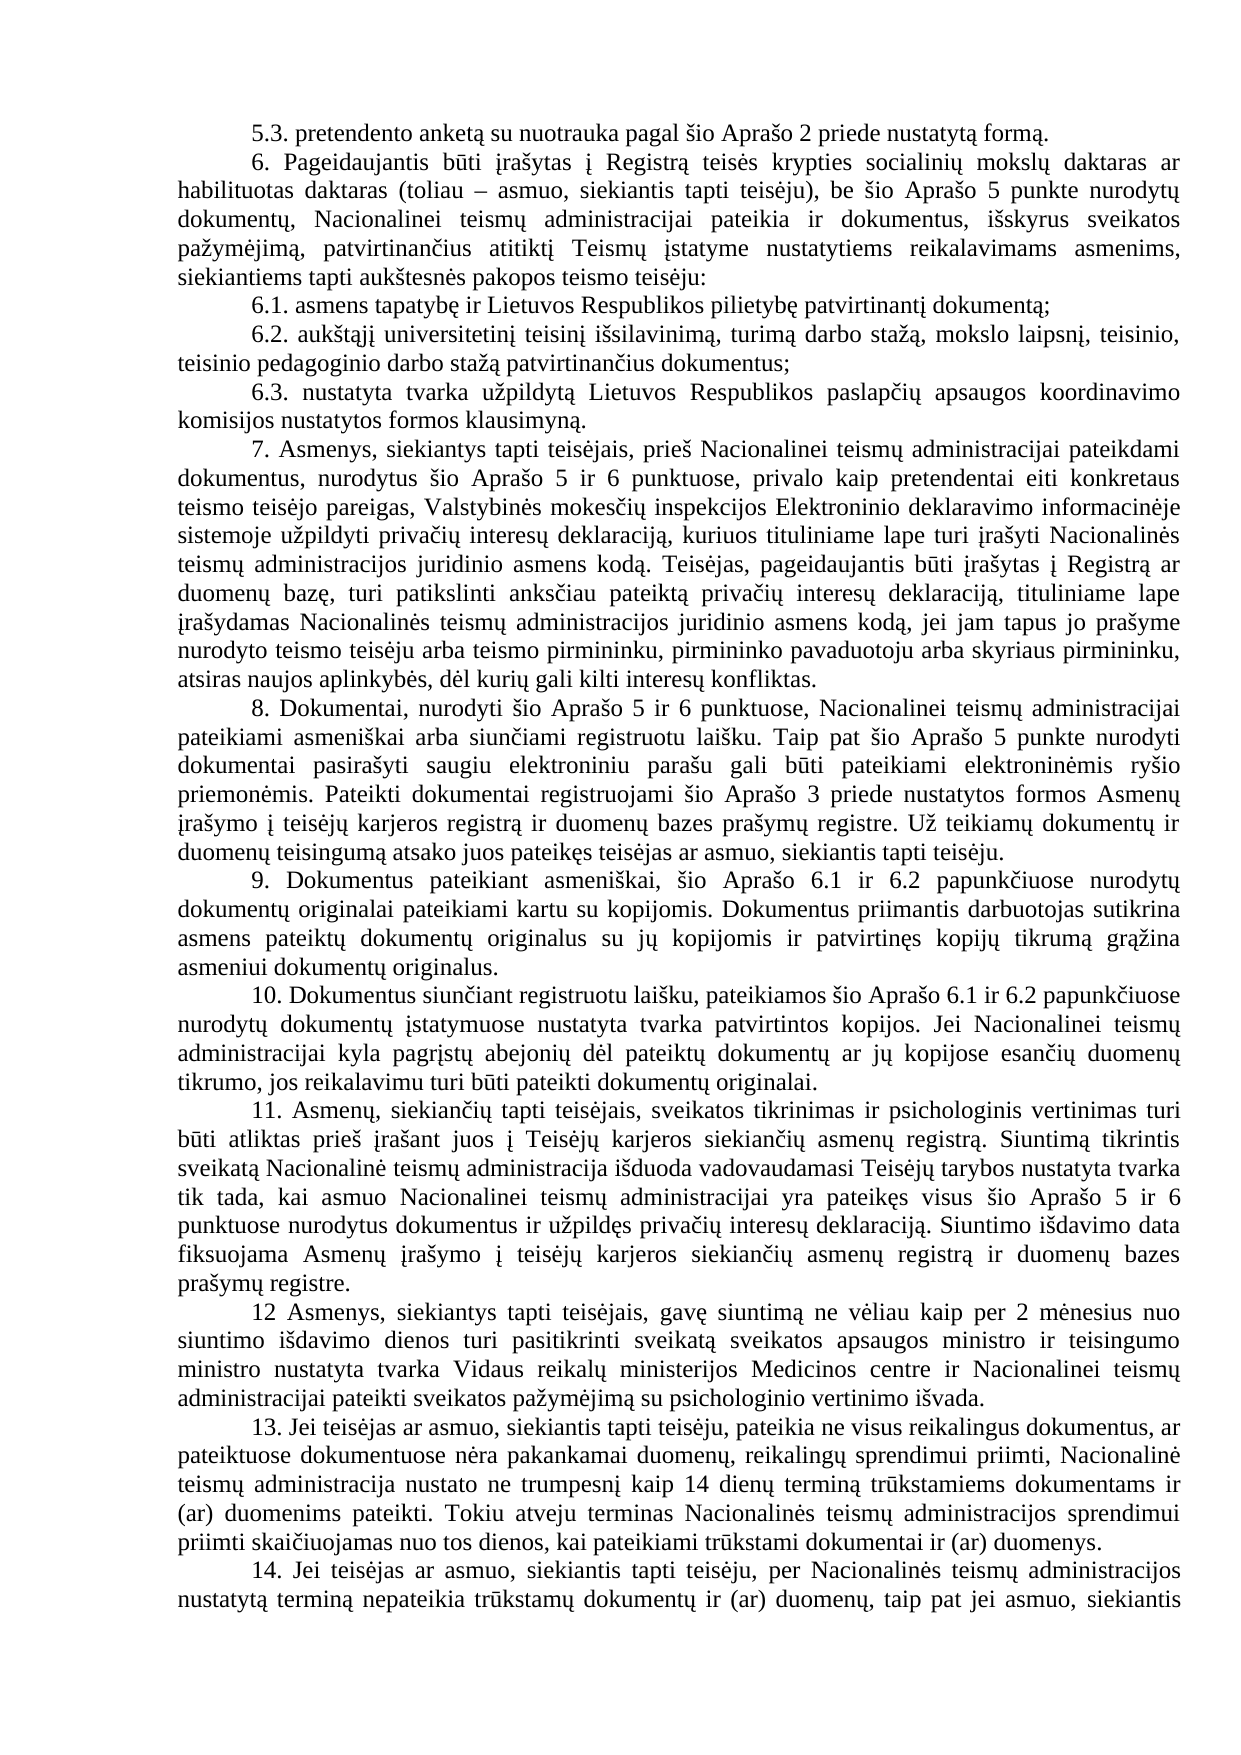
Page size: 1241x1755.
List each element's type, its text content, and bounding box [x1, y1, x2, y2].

text 6. Pageidaujantis būti įrašytas į Registrą teisės krypties socialinių mokslų daktaras ar habilituotas daktaras (toliau – asmuo, siekiantis tapti teisėju), be šio Aprašo 5 punkte nurodytų dokumentų, Nacionalinei teismų administracijai pateikia ir dokumentus, išskyrus sveikatos pažymėjimą, patvirtinančius atitiktį Teismų įstatyme nustatytiems reikalavimams asmenims, siekiantiems tapti aukštesnės pakopos teismo teisėju: [177, 147, 1181, 291]
text 5.3. pretendento anketą su nuotrauka pagal šio Aprašo 2 priede nustatytą formą. [177, 118, 1181, 147]
text 14. Jei teisėjas ar asmuo, siekiantis tapti teisėju, per Nacionalinės teismų administracijos nustatytą terminą nepateikia trūkstamų dokumentų ir (ar) duomenų, taip pat jei asmuo, siekiantis [177, 1556, 1181, 1613]
text 10. Dokumentus siunčiant registruotu laišku, pateikiamos šio Aprašo 6.1 ir 6.2 papunkčiuose nurodytų dokumentų įstatymuose nustatyta tvarka patvirtintos kopijos. Jei Nacionalinei teismų administracijai kyla pagrįstų abejonių dėl pateiktų dokumentų ar jų kopijose esančių duomenų tikrumo, jos reikalavimu turi būti pateikti dokumentų originalai. [177, 981, 1181, 1096]
text 6.2. aukštąjį universitetinį teisinį išsilavinimą, turimą darbo stažą, mokslo laipsnį, teisinio, teisinio pedagoginio darbo stažą patvirtinančius dokumentus; [177, 319, 1181, 377]
text 13. Jei teisėjas ar asmuo, siekiantis tapti teisėju, pateikia ne visus reikalingus dokumentus, ar pateiktuose dokumentuose nėra pakankamai duomenų, reikalingų sprendimui priimti, Nacionalinė teismų administracija nustato ne trumpesnį kaip 14 dienų terminą trūkstamiems dokumentams ir (ar) duomenims pateikti. Tokiu atveju terminas Nacionalinės teismų administracijos sprendimui priimti skaičiuojamas nuo tos dienos, kai pateikiami trūkstami dokumentai ir (ar) duomenys. [177, 1412, 1181, 1556]
text 11. Asmenų, siekiančių tapti teisėjais, sveikatos tikrinimas ir psichologinis vertinimas turi būti atliktas prieš įrašant juos į Teisėjų karjeros siekiančių asmenų registrą. Siuntimą tikrintis sveikatą Nacionalinė teismų administracija išduoda vadovaudamasi Teisėjų tarybos nustatyta tvarka tik tada, kai asmuo Nacionalinei teismų administracijai yra pateikęs visus šio Aprašo 5 ir 6 punktuose nurodytus dokumentus ir užpildęs privačių interesų deklaraciją. Siuntimo išdavimo data fiksuojama Asmenų įrašymo į teisėjų karjeros siekiančių asmenų registrą ir duomenų bazes prašymų registre. [177, 1096, 1181, 1297]
text 12 Asmenys, siekiantys tapti teisėjais, gavę siuntimą ne vėliau kaip per 2 mėnesius nuo siuntimo išdavimo dienos turi pasitikrinti sveikatą sveikatos apsaugos ministro ir teisingumo ministro nustatyta tvarka Vidaus reikalų ministerijos Medicinos centre ir Nacionalinei teismų administracijai pateikti sveikatos pažymėjimą su psichologinio vertinimo išvada. [177, 1297, 1181, 1412]
text 9. Dokumentus pateikiant asmeniškai, šio Aprašo 6.1 ir 6.2 papunkčiuose nurodytų dokumentų originalai pateikiami kartu su kopijomis. Dokumentus priimantis darbuotojas sutikrina asmens pateiktų dokumentų originalus su jų kopijomis ir patvirtinęs kopijų tikrumą grąžina asmeniui dokumentų originalus. [177, 866, 1181, 981]
text 6.3. nustatyta tvarka užpildytą Lietuvos Respublikos paslapčių apsaugos koordinavimo komisijos nustatytos formos klausimyną. [177, 377, 1181, 434]
text 7. Asmenys, siekiantys tapti teisėjais, prieš Nacionalinei teismų administracijai pateikdami dokumentus, nurodytus šio Aprašo 5 ir 6 punktuose, privalo kaip pretendentai eiti konkretaus teismo teisėjo pareigas, Valstybinės mokesčių inspekcijos Elektroninio deklaravimo informacinėje sistemoje užpildyti privačių interesų deklaraciją, kuriuos tituliniame lape turi įrašyti Nacionalinės teismų administracijos juridinio asmens kodą. Teisėjas, pageidaujantis būti įrašytas į Registrą ar duomenų bazę, turi patikslinti anksčiau pateiktą privačių interesų deklaraciją, tituliniame lape įrašydamas Nacionalinės teismų administracijos juridinio asmens kodą, jei jam tapus jo prašyme nurodyto teismo teisėju arba teismo pirmininku, pirmininko pavaduotoju arba skyriaus pirmininku, atsiras naujos aplinkybės, dėl kurių gali kilti interesų konfliktas. [177, 434, 1181, 693]
text 8. Dokumentai, nurodyti šio Aprašo 5 ir 6 punktuose, Nacionalinei teismų administracijai pateikiami asmeniškai arba siunčiami registruotu laišku. Taip pat šio Aprašo 5 punkte nurodyti dokumentai pasirašyti saugiu elektroniniu parašu gali būti pateikiami elektroninėmis ryšio priemonėmis. Pateikti dokumentai registruojami šio Aprašo 3 priede nustatytos formos Asmenų įrašymo į teisėjų karjeros registrą ir duomenų bazes prašymų registre. Už teikiamų dokumentų ir duomenų teisingumą atsako juos pateikęs teisėjas ar asmuo, siekiantis tapti teisėju. [177, 693, 1181, 866]
text 6.1. asmens tapatybę ir Lietuvos Respublikos pilietybę patvirtinantį dokumentą; [177, 291, 1181, 319]
